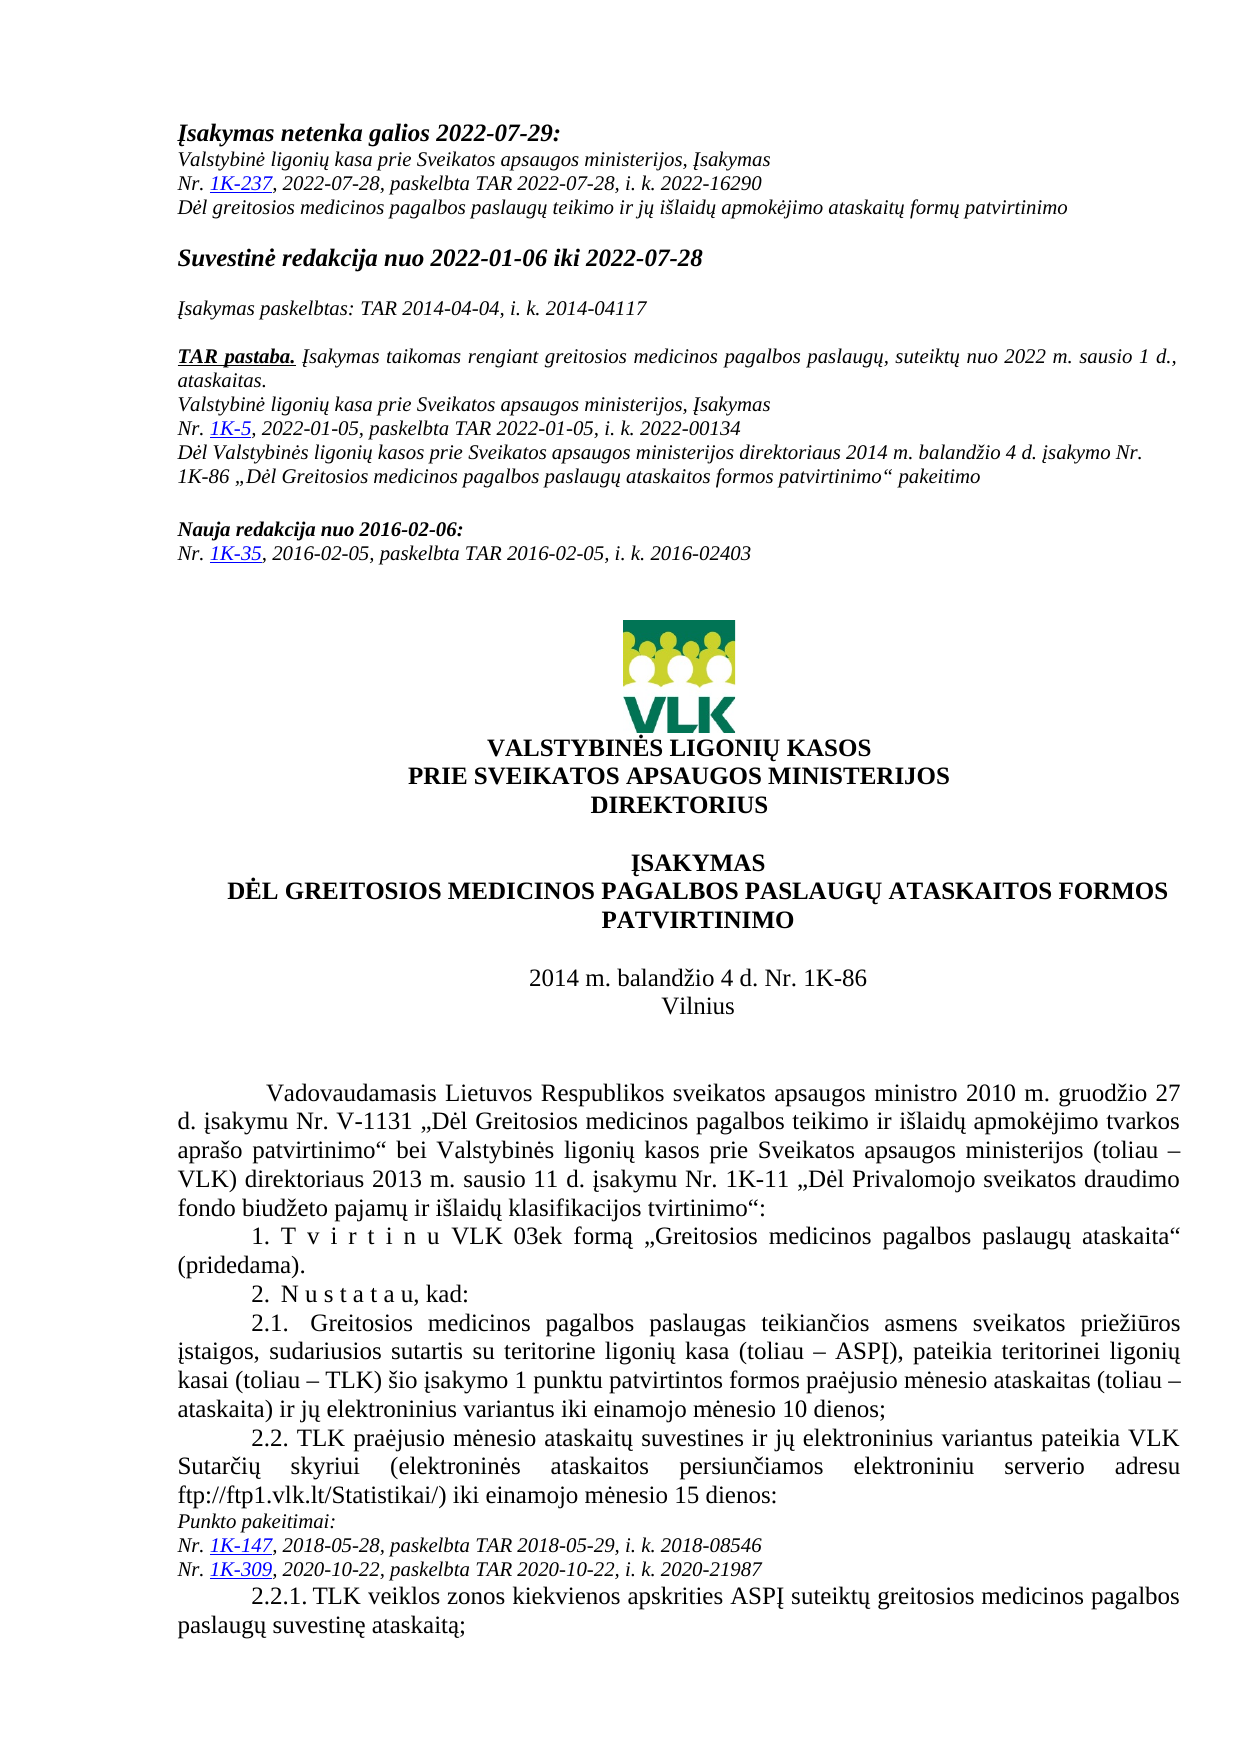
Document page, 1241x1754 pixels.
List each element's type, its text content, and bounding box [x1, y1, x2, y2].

text Nauja redakcija nuo 2016-02-06: [177, 517, 1181, 541]
text 2.2. TLK praėjusio mėnesio ataskaitų suvestines ir jų elektroninius variantus pateikia VLK Sutarčių skyriui (elektroninės ataskaitos persiunčiamos elektroniniu serverio adresu ftp://ftp1.vlk.lt/Statistikai/) iki einamojo mėnesio 15 dienos: [177, 1423, 1181, 1509]
text DĖL GREITOSIOS MEDICINOS PAGALBOS PASLAUGŲ ATASKAITOS FORMOS PATVIRTINIMO [215, 876, 1181, 934]
text Valstybinė ligonių kasa prie Sveikatos apsaugos ministerijos, Įsakymas [177, 147, 1181, 171]
text TAR pastaba. Įsakymas taikomas rengiant greitosios medicinos pagalbos paslaugų, suteiktų nuo 2022 m. sausio 1 d., ataskaitas. [177, 344, 1181, 392]
text Vilnius [215, 991, 1181, 1020]
text Suvestinė redakcija nuo 2022-01-06 iki 2022-07-28 [177, 243, 1181, 272]
text Nr. 1K-237, 2022-07-28, paskelbta TAR 2022-07-28, i. k. 2022-16290 [177, 171, 1181, 195]
text PRIE SVEIKATOS APSAUGOS MINISTERIJOS [177, 761, 1181, 790]
text Nr. 1K-147, 2018-05-28, paskelbta TAR 2018-05-29, i. k. 2018-08546 [177, 1533, 1181, 1557]
text Vadovaudamasis Lietuvos Respublikos sveikatos apsaugos ministro 2010 m. gruodžio 27 d. įsakymu Nr. V-1131 „Dėl Greitosios medicinos pagalbos teikimo ir išlaidų apmokėjimo tvarkos aprašo patvirtinimo“ bei Valstybinės ligonių kasos prie Sveikatos apsaugos ministerijos (toliau – VLK) direktoriaus 2013 m. sausio 11 d. įsakymu Nr. 1K-11 „Dėl Privalomojo sveikatos draudimo fondo biudžeto pajamų ir išlaidų klasifikacijos tvirtinimo“: [177, 1078, 1181, 1221]
text Įsakymas netenka galios 2022-07-29: [177, 118, 1181, 147]
text 2.1. Greitosios medicinos pagalbos paslaugas teikiančios asmens sveikatos priežiūros įstaigos, sudariusios sutartis su teritorine ligonių kasa (toliau – ASPĮ), pateikia teritorinei ligonių kasai (toliau – TLK) šio įsakymo 1 punktu patvirtintos formos praėjusio mėnesio ataskaitas (toliau – ataskaita) ir jų elektroninius variantus iki einamojo mėnesio 10 dienos; [177, 1308, 1181, 1423]
text VALSTYBINĖS LIGONIŲ KASOS [177, 733, 1181, 761]
text 2.2.1. TLK veiklos zonos kiekvienos apskrities ASPĮ suteiktų greitosios medicinos pagalbos paslaugų suvestinę ataskaitą; [177, 1581, 1181, 1638]
text Nr. 1K-5, 2022-01-05, paskelbta TAR 2022-01-05, i. k. 2022-00134 [177, 416, 1181, 440]
text DIREKTORIUS [177, 790, 1181, 819]
text Įsakymas paskelbtas: TAR 2014-04-04, i. k. 2014-04117 [177, 296, 1181, 320]
text Dėl greitosios medicinos pagalbos paslaugų teikimo ir jų išlaidų apmokėjimo ataskaitų formų patvirtinimo [177, 195, 1181, 219]
text Nr. 1K-35, 2016-02-05, paskelbta TAR 2016-02-05, i. k. 2016-02403 [177, 541, 1181, 565]
text 2014 m. balandžio 4 d. Nr. 1K-86 [215, 963, 1181, 991]
text 1. T v i r t i n u VLK 03ek formą „Greitosios medicinos pagalbos paslaugų ataskaita“ (pridedama). [177, 1221, 1181, 1279]
text Nr. 1K-309, 2020-10-22, paskelbta TAR 2020-10-22, i. k. 2020-21987 [177, 1557, 1181, 1581]
text 2. N u s t a t a u, kad: [177, 1279, 1181, 1308]
text Valstybinė ligonių kasa prie Sveikatos apsaugos ministerijos, Įsakymas [177, 392, 1181, 416]
text ĮSAKYMAS [215, 848, 1181, 876]
text Punkto pakeitimai: [177, 1509, 1181, 1533]
text Dėl Valstybinės ligonių kasos prie Sveikatos apsaugos ministerijos direktoriaus 2014 m. balandžio 4 d. įsakymo Nr. 1K-86 „Dėl Greitosios medicinos pagalbos paslaugų ataskaitos formos patvirtinimo“ pakeitimo [177, 440, 1181, 488]
